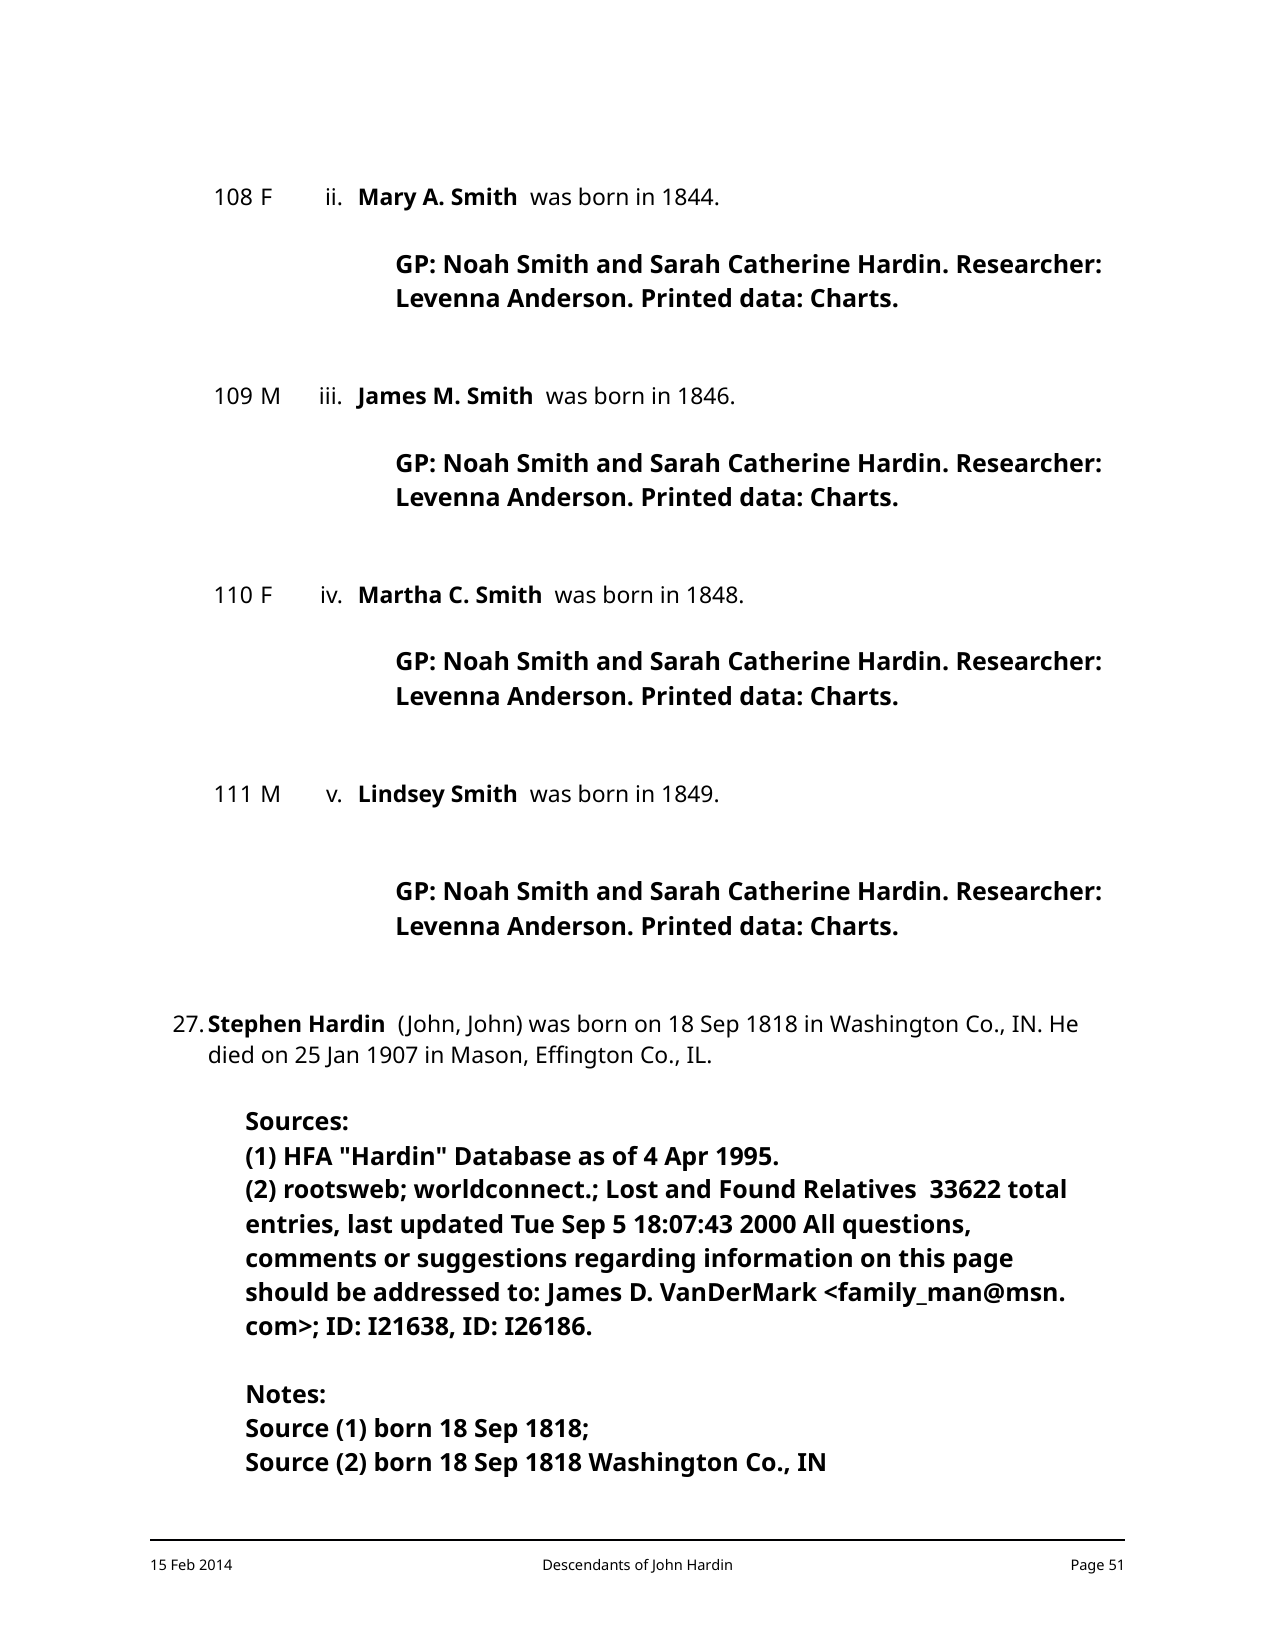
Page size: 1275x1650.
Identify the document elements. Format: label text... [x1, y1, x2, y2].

text Levenna Anderson. Printed data: Charts. [395, 908, 1125, 942]
text 111 M v. Lindsey Smith was born in 1849. [150, 777, 1125, 809]
text GP: Noah Smith and Sarah Catherine Hardin. Researcher: [395, 445, 1125, 479]
text entries, last updated Tue Sep 5 18:07:43 2000 All questions, [245, 1206, 1125, 1240]
text Levenna Anderson. Printed data: Charts. [395, 678, 1125, 712]
text Sources: [245, 1104, 1125, 1138]
text (2) rootsweb; worldconnect.; Lost and Found Relatives 33622 total [245, 1172, 1125, 1206]
text 27. Stephen Hardin (John, John) was born on 18 Sep 1818 in Washington Co., IN. He died on 25 Jan 1907 in Mason, Effington Co., IL. [150, 1007, 1125, 1070]
text 108 F ii. Mary A. Smith was born in 1844. [150, 181, 1125, 212]
text GP: Noah Smith and Sarah Catherine Hardin. Researcher: [395, 874, 1125, 908]
text com>; ID: I21638, ID: I26186. [245, 1308, 1125, 1342]
text (1) HFA "Hardin" Database as of 4 Apr 1995. [245, 1138, 1125, 1172]
text GP: Noah Smith and Sarah Catherine Hardin. Researcher: [395, 247, 1125, 281]
text Source (2) born 18 Sep 1818 Washington Co., IN [245, 1445, 1125, 1479]
text 109 M iii. James M. Smith was born in 1846. [150, 380, 1125, 411]
text should be addressed to: James D. VanDerMark <family_man@msn. [245, 1274, 1125, 1308]
text GP: Noah Smith and Sarah Catherine Hardin. Researcher: [395, 644, 1125, 678]
text 110 F iv. Martha C. Smith was born in 1848. [150, 579, 1125, 610]
text Levenna Anderson. Printed data: Charts. [395, 281, 1125, 315]
text Notes: [245, 1377, 1125, 1411]
text comments or suggestions regarding information on this page [245, 1240, 1125, 1274]
text Levenna Anderson. Printed data: Charts. [395, 479, 1125, 513]
text Source (1) born 18 Sep 1818; [245, 1411, 1125, 1445]
